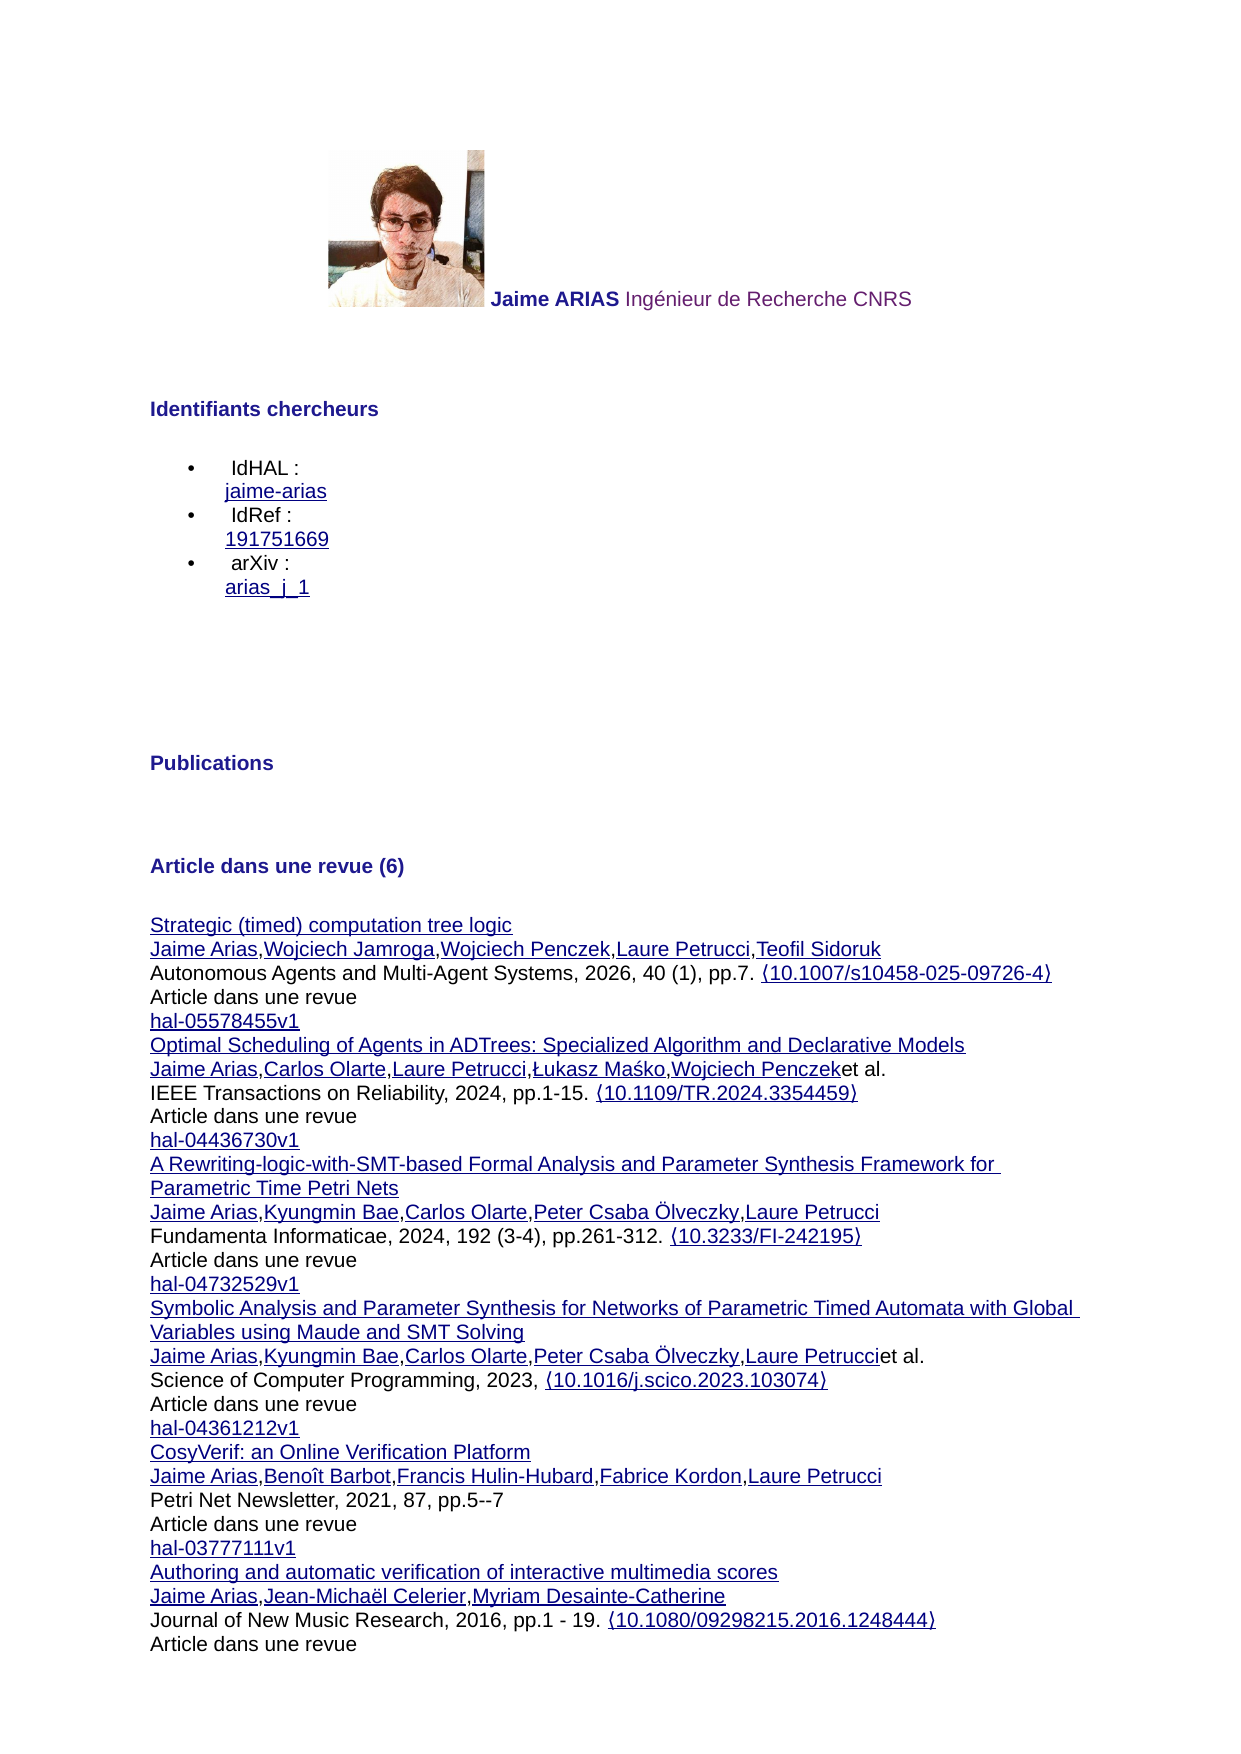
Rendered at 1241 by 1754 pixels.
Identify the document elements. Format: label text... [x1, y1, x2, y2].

subtitle Jaime ARIAS Ingénieur de Recherche CNRS [150, 150, 1090, 311]
list jaime-arias [187, 479, 1090, 503]
subtitle Identifiants chercheurs [150, 397, 1090, 421]
list 191751669 [187, 527, 1090, 551]
table_cell Optimal Scheduling of Agents in ADTrees: Specialized Algorithm and Declarative Models Jaime Arias,Carlos Olarte,Laure Petrucci,Łukasz Maśko,Wojciech Penczeket al. IEEE Transactions on Reliability, 2024, pp.1-15. ⟨10.1109/TR.2024.3354459⟩ Article dans une revue hal-04436730v1 [150, 1033, 1090, 1152]
table_cell A Rewriting-logic-with-SMT-based Formal Analysis and Parameter Synthesis Framework for Parametric Time Petri Nets Jaime Arias,Kyungmin Bae,Carlos Olarte,Peter Csaba Ölveczky,Laure Petrucci Fundamenta Informaticae, 2024, 192 (3-4), pp.261-312. ⟨10.3233/FI-242195⟩ Article dans une revue hal-04732529v1 [150, 1152, 1090, 1296]
table_cell CosyVerif: an Online Verification Platform Jaime Arias,Benoît Barbot,Francis Hulin-Hubard,Fabrice Kordon,Laure Petrucci Petri Net Newsletter, 2021, 87, pp.5--7 Article dans une revue hal-03777111v1 [150, 1440, 1090, 1559]
list IdHAL : [187, 455, 1090, 479]
table_cell Symbolic Analysis and Parameter Synthesis for Networks of Parametric Timed Automata with Global Variables using Maude and SMT Solving Jaime Arias,Kyungmin Bae,Carlos Olarte,Peter Csaba Ölveczky,Laure Petrucciet al. Science of Computer Programming, 2023, ⟨10.1016/j.scico.2023.103074⟩ Article dans une revue hal-04361212v1 [150, 1296, 1090, 1440]
table_cell Authoring and automatic verification of interactive multimedia scores Jaime Arias,Jean-Michaël Celerier,Myriam Desainte-Catherine Journal of New Music Research, 2016, pp.1 - 19. ⟨10.1080/09298215.2016.1248444⟩ Article dans une revue [150, 1560, 1090, 1655]
list arias_j_1 [187, 575, 1090, 599]
subtitle Publications [150, 751, 1090, 775]
list IdRef : [187, 503, 1090, 527]
table_header Strategic (timed) computation tree logic Jaime Arias,Wojciech Jamroga,Wojciech Penczek,Laure Petrucci,Teofil Sidoruk Autonomous Agents and Multi-Agent Systems, 2026, 40 (1), pp.7. ⟨10.1007/s10458-025-09726-4⟩ Article dans une revue hal-05578455v1 [150, 913, 1090, 1032]
subtitle Article dans une revue (6) [150, 854, 1090, 878]
picture [328, 150, 485, 307]
list arXiv : [187, 551, 1090, 575]
